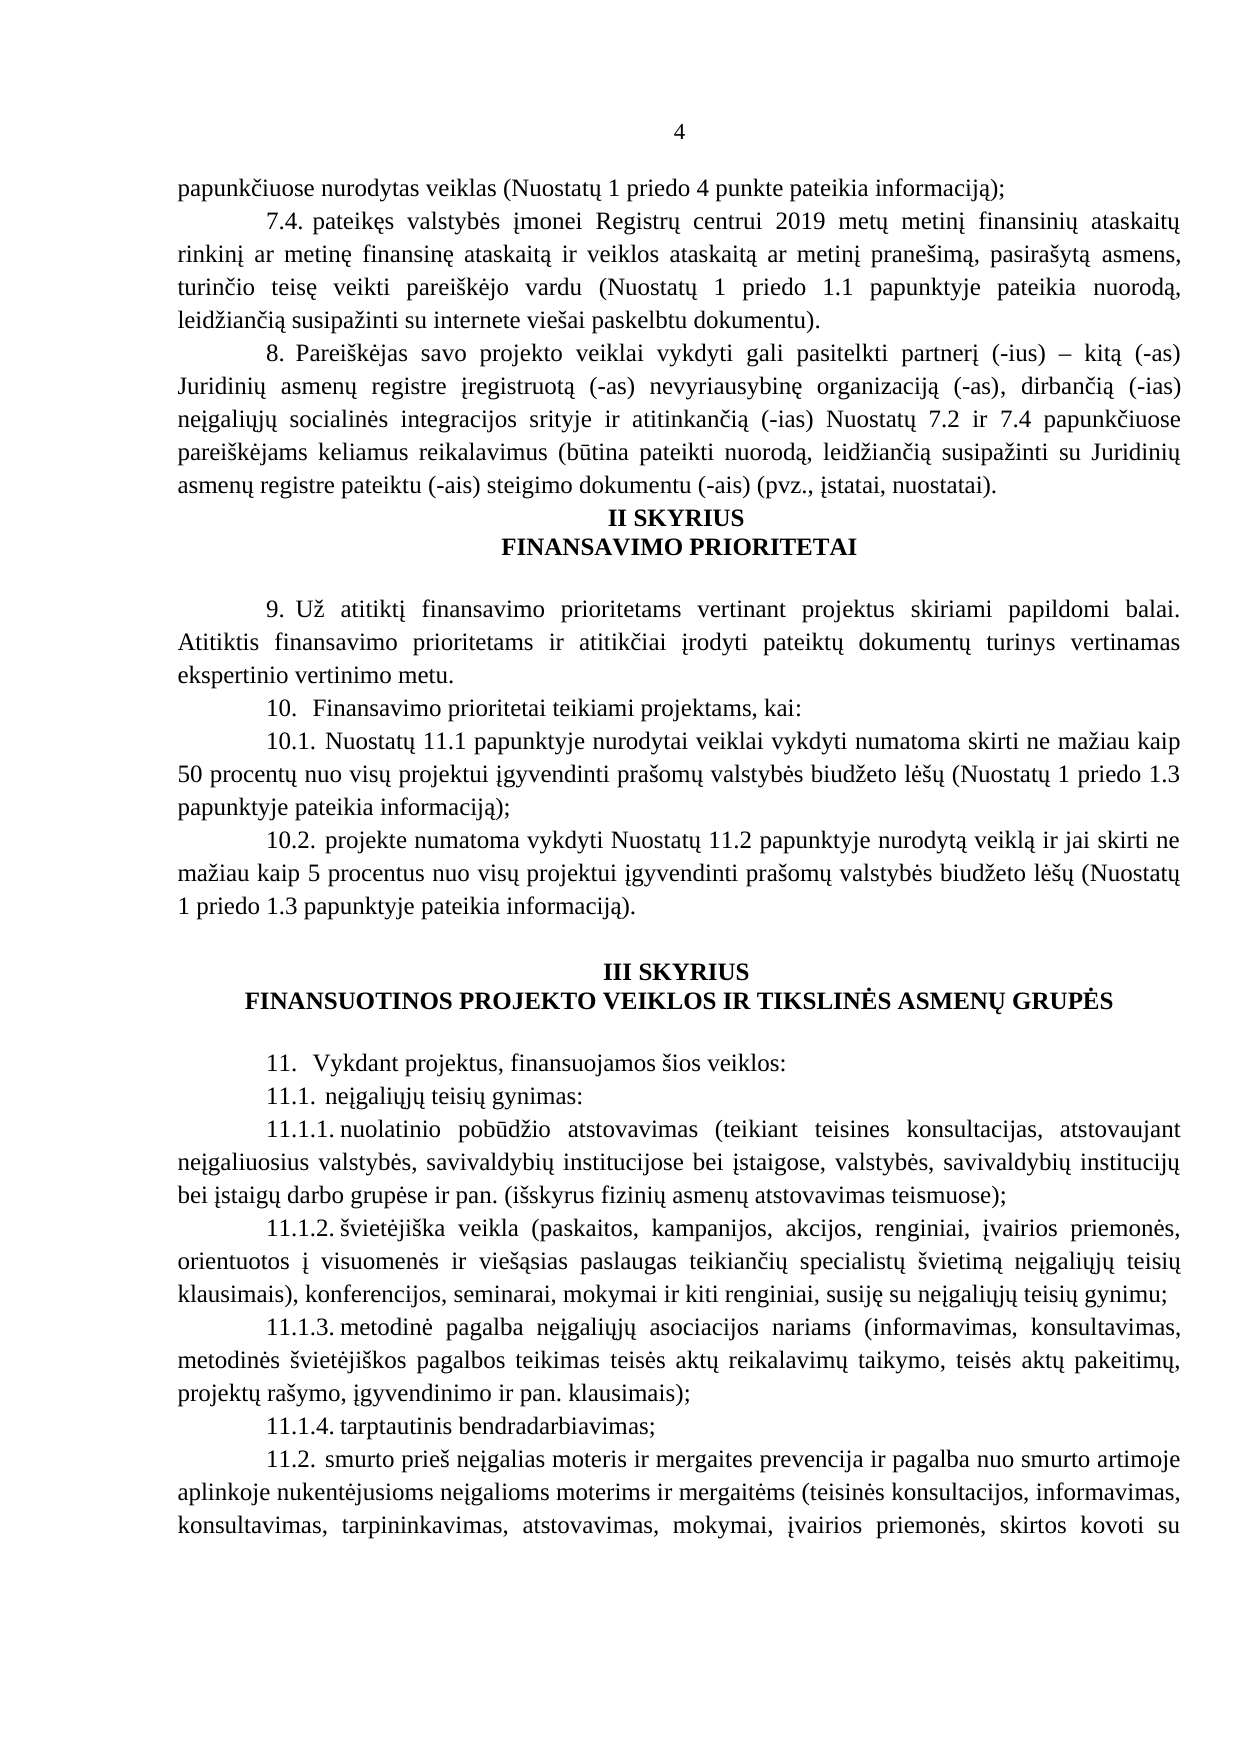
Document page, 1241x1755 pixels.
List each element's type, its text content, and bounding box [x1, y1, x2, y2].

text 11.1.4. tarptautinis bendradarbiavimas; [177, 1411, 1181, 1440]
text 11.1.3. metodinė pagalba neįgaliųjų asociacijos nariams (informavimas, konsultavimas, metodinės švietėjiškos pagalbos teikimas teisės aktų reikalavimų taikymo, teisės aktų pakeitimų, projektų rašymo, įgyvendinimo ir pan. klausimais); [177, 1312, 1181, 1407]
text 10.2. projekte numatoma vykdyti Nuostatų 11.2 papunktyje nurodytą veiklą ir jai skirti ne mažiau kaip 5 procentus nuo visų projektui įgyvendinti prašomų valstybės biudžeto lėšų (Nuostatų 1 priedo 1.3 papunktyje pateikia informaciją). [177, 825, 1181, 920]
text FINANSUOTINOS PROJEKTO VEIKLOS IR TIKSLINĖS ASMENŲ GRUPĖS [177, 986, 1181, 1015]
text 11.1.1. nuolatinio pobūdžio atstovavimas (teikiant teisines konsultacijas, atstovaujant neįgaliuosius valstybės, savivaldybių institucijose bei įstaigose, valstybės, savivaldybių institucijų bei įstaigų darbo grupėse ir pan. (išskyrus fizinių asmenų atstovavimas teismuose); [177, 1114, 1181, 1208]
text 10.1. Nuostatų 11.1 papunktyje nurodytai veiklai vykdyti numatoma skirti ne mažiau kaip 50 procentų nuo visų projektui įgyvendinti prašomų valstybės biudžeto lėšų (Nuostatų 1 priedo 1.3 papunktyje pateikia informaciją); [177, 726, 1181, 821]
text 9. Už atitiktį finansavimo prioritetams vertinant projektus skiriami papildomi balai. Atitiktis finansavimo prioritetams ir atitikčiai įrodyti pateiktų dokumentų turinys vertinamas ekspertinio vertinimo metu. [177, 594, 1181, 689]
text II SKYRIUS [177, 503, 1181, 532]
text III SKYRIUS [177, 957, 1181, 986]
text papunkčiuose nurodytas veiklas (Nuostatų 1 priedo 4 punkte pateikia informaciją); [177, 173, 1181, 202]
text 10. Finansavimo prioritetai teikiami projektams, kai: [177, 693, 1181, 722]
text 11.1. neįgaliųjų teisių gynimas: [177, 1081, 1181, 1109]
text 7.4. pateikęs valstybės įmonei Registrų centrui 2019 metų metinį finansinių ataskaitų rinkinį ar metinę finansinę ataskaitą ir veiklos ataskaitą ar metinį pranešimą, pasirašytą asmens, turinčio teisę veikti pareiškėjo vardu (Nuostatų 1 priedo 1.1 papunktyje pateikia nuorodą, leidžiančią susipažinti su internete viešai paskelbtu dokumentu). [177, 206, 1181, 334]
text 8. Pareiškėjas savo projekto veiklai vykdyti gali pasitelkti partnerį (-ius) – kitą (-as) Juridinių asmenų registre įregistruotą (-as) nevyriausybinę organizaciją (-as), dirbančią (-ias) neįgaliųjų socialinės integracijos srityje ir atitinkančią (-ias) Nuostatų 7.2 ir 7.4 papunkčiuose pareiškėjams keliamus reikalavimus (būtina pateikti nuorodą, leidžiančią susipažinti su Juridinių asmenų registre pateiktu (-ais) steigimo dokumentu (-ais) (pvz., įstatai, nuostatai). [177, 338, 1181, 499]
text 11. Vykdant projektus, finansuojamos šios veiklos: [177, 1048, 1181, 1076]
text 11.2. smurto prieš neįgalias moteris ir mergaites prevencija ir pagalba nuo smurto artimoje aplinkoje nukentėjusioms neįgalioms moterims ir mergaitėms (teisinės konsultacijos, informavimas, konsultavimas, tarpininkavimas, atstovavimas, mokymai, įvairios priemonės, skirtos kovoti su [177, 1444, 1181, 1539]
text 11.1.2. švietėjiška veikla (paskaitos, kampanijos, akcijos, renginiai, įvairios priemonės, orientuotos į visuomenės ir viešąsias paslaugas teikiančių specialistų švietimą neįgaliųjų teisių klausimais), konferencijos, seminarai, mokymai ir kiti renginiai, susiję su neįgaliųjų teisių gynimu; [177, 1213, 1181, 1308]
text FINANSAVIMO PRIORITETAI [177, 532, 1181, 561]
